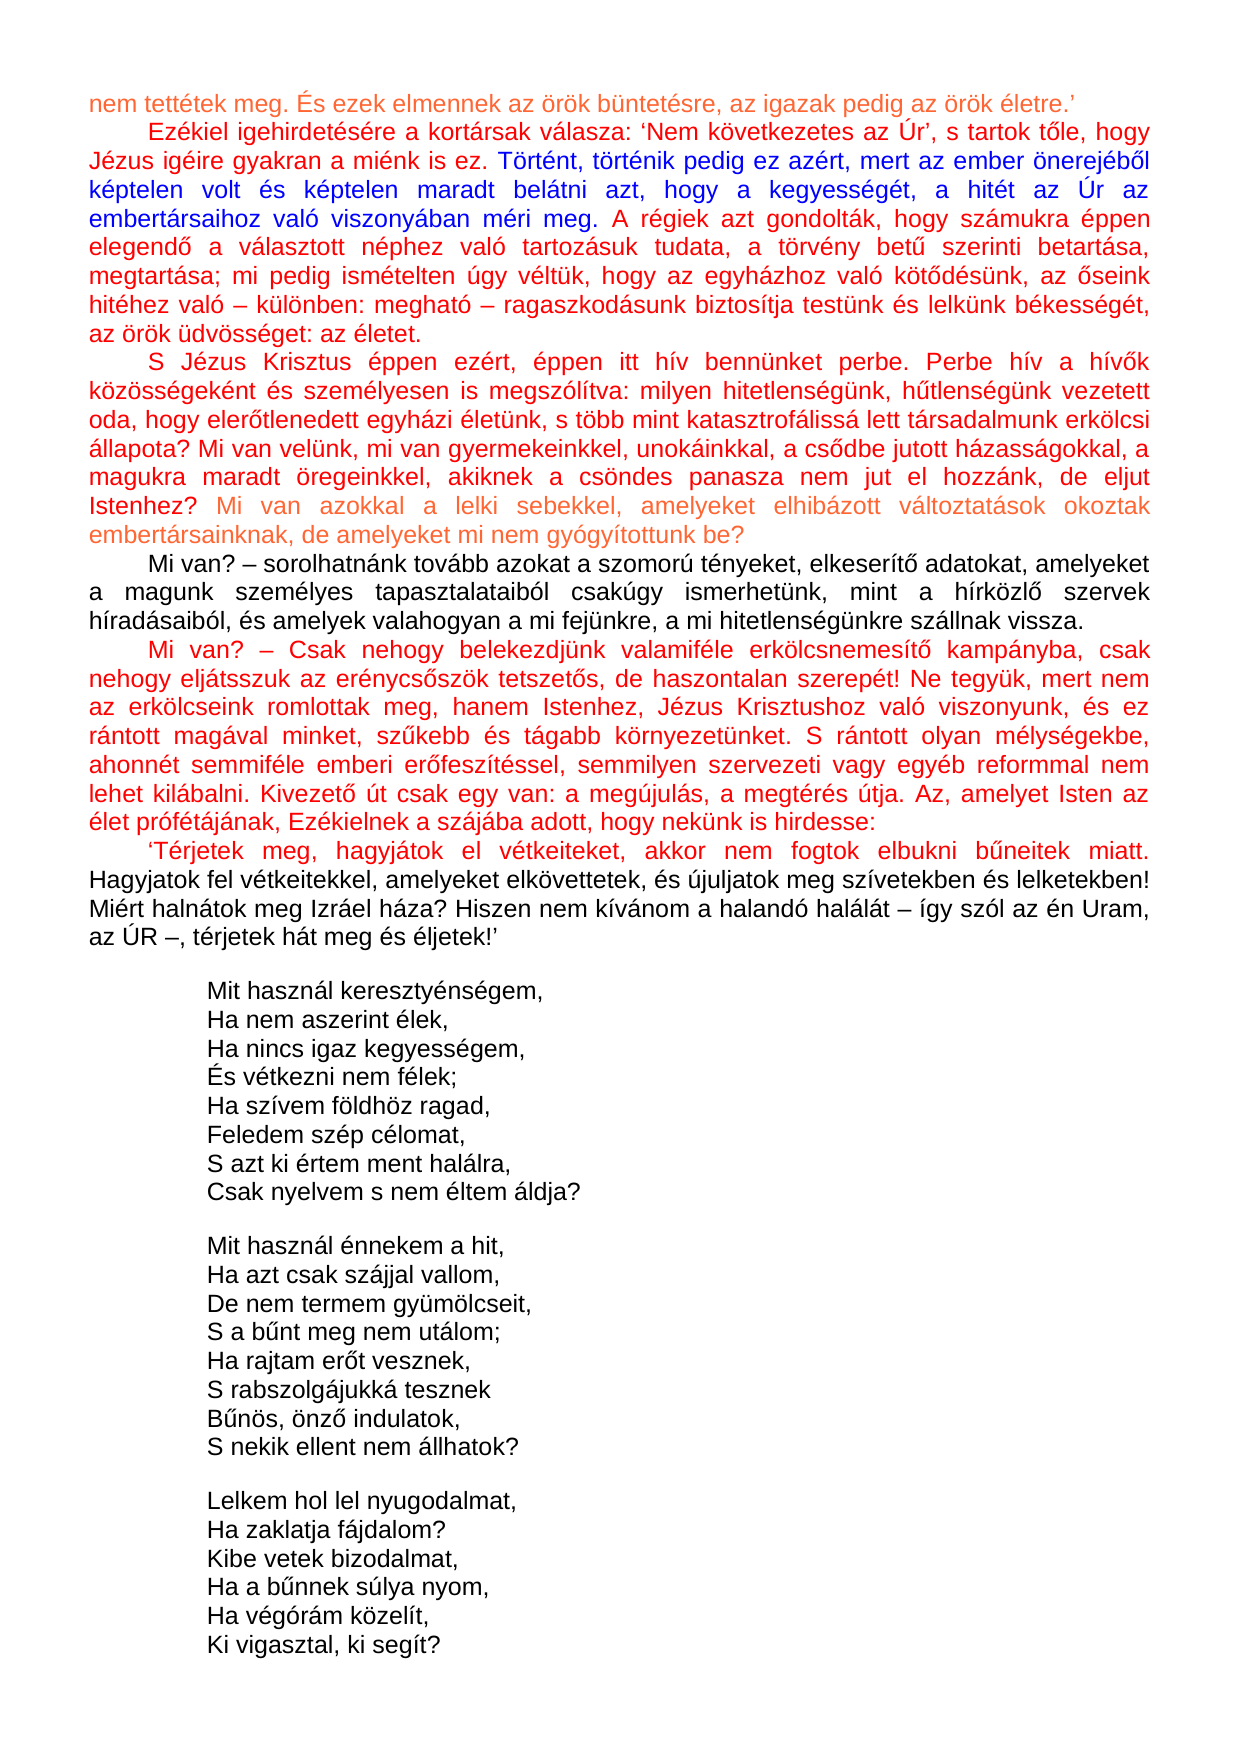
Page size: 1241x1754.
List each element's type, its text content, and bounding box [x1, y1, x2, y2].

text Mit használ énnekem a hit, Ha azt csak szájjal vallom, De nem termem gyümölcseit, S a bűnt meg nem utálom; Ha rajtam erőt vesznek, S rabszolgájukká tesznek Bűnös, önző indulatok, S nekik ellent nem állhatok? [207, 1231, 1152, 1461]
text Mi van? – Csak nehogy belekezdjünk valamiféle erkölcsnemesítő kampányba, csak nehogy eljátsszuk az erénycsőszök tetszetős, de haszontalan szerepét! Ne tegyük, mert nem az erkölcseink romlottak meg, hanem Istenhez, Jézus Krisztushoz való viszonyunk, és ez rántott magával minket, szűkebb és tágabb környezetünket. S rántott olyan mélységekbe, ahonnét semmiféle emberi erőfeszítéssel, semmilyen szervezeti vagy egyéb reformmal nem lehet kilábalni. Kivezető út csak egy van: a megújulás, a megtérés útja. Az, amelyet Isten az élet prófétájának, Ezékielnek a szájába adott, hogy nekünk is hirdesse: [88, 635, 1152, 836]
text Lelkem hol lel nyugodalmat, Ha zaklatja fájdalom? Kibe vetek bizodalmat, Ha a bűnnek súlya nyom, Ha végórám közelít, Ki vigasztal, ki segít? [207, 1486, 1152, 1658]
text Mit használ keresztyénségem, Ha nem aszerint élek, Ha nincs igaz kegyességem, És vétkezni nem félek; Ha szívem földhöz ragad, Feledem szép célomat, S azt ki értem ment halálra, Csak nyelvem s nem éltem áldja? [207, 976, 1152, 1206]
text ‘Térjetek meg, hagyjátok el vétkeiteket, akkor nem fogtok elbukni bűneitek miatt. Hagyjatok fel vétkeitekkel, amelyeket elkövettetek, és újuljatok meg szívetekben és lelketekben! Miért halnátok meg Izráel háza? Hiszen nem kívánom a halandó halálát – így szól az én Uram, az ÚR –, térjetek hát meg és éljetek!’ [88, 836, 1152, 951]
text Mi van? – sorolhatnánk tovább azokat a szomorú tényeket, elkeserítő adatokat, amelyeket a magunk személyes tapasztalataiból csakúgy ismerhetünk, mint a hírközlő szervek híradásaiból, és amelyek valahogyan a mi fejünkre, a mi hitetlenségünkre szállnak vissza. [88, 548, 1152, 635]
text nem tettétek meg. És ezek elmennek az örök büntetésre, az igazak pedig az örök életre.’ [88, 88, 1152, 117]
text Ezékiel igehirdetésére a kortársak válasza: ‘Nem következetes az Úr’, s tartok tőle, hogy Jézus igéire gyakran a miénk is ez. Történt, történik pedig ez azért, mert az ember önerejéből képtelen volt és képtelen maradt belátni azt, hogy a kegyességét, a hitét az Úr az embertársaihoz való viszonyában méri meg. A régiek azt gondolták, hogy számukra éppen elegendő a választott néphez való tartozásuk tudata, a törvény betű szerinti betartása, megtartása; mi pedig ismételten úgy véltük, hogy az egyházhoz való kötődésünk, az őseink hitéhez való – különben: megható – ragaszkodásunk biztosítja testünk és lelkünk békességét, az örök üdvösséget: az életet. [88, 117, 1152, 347]
text S Jézus Krisztus éppen ezért, éppen itt hív bennünket perbe. Perbe hív a hívők közösségeként és személyesen is megszólítva: milyen hitetlenségünk, hűtlenségünk vezetett oda, hogy elerőtlenedett egyházi életünk, s több mint katasztrofálissá lett társadalmunk erkölcsi állapota? Mi van velünk, mi van gyermekeinkkel, unokáinkkal, a csődbe jutott házasságokkal, a magukra maradt öregeinkkel, akiknek a csöndes panasza nem jut el hozzánk, de eljut Istenhez? Mi van azokkal a lelki sebekkel, amelyeket elhibázott változtatások okoztak embertársainknak, de amelyeket mi nem gyógyítottunk be? [88, 347, 1152, 548]
